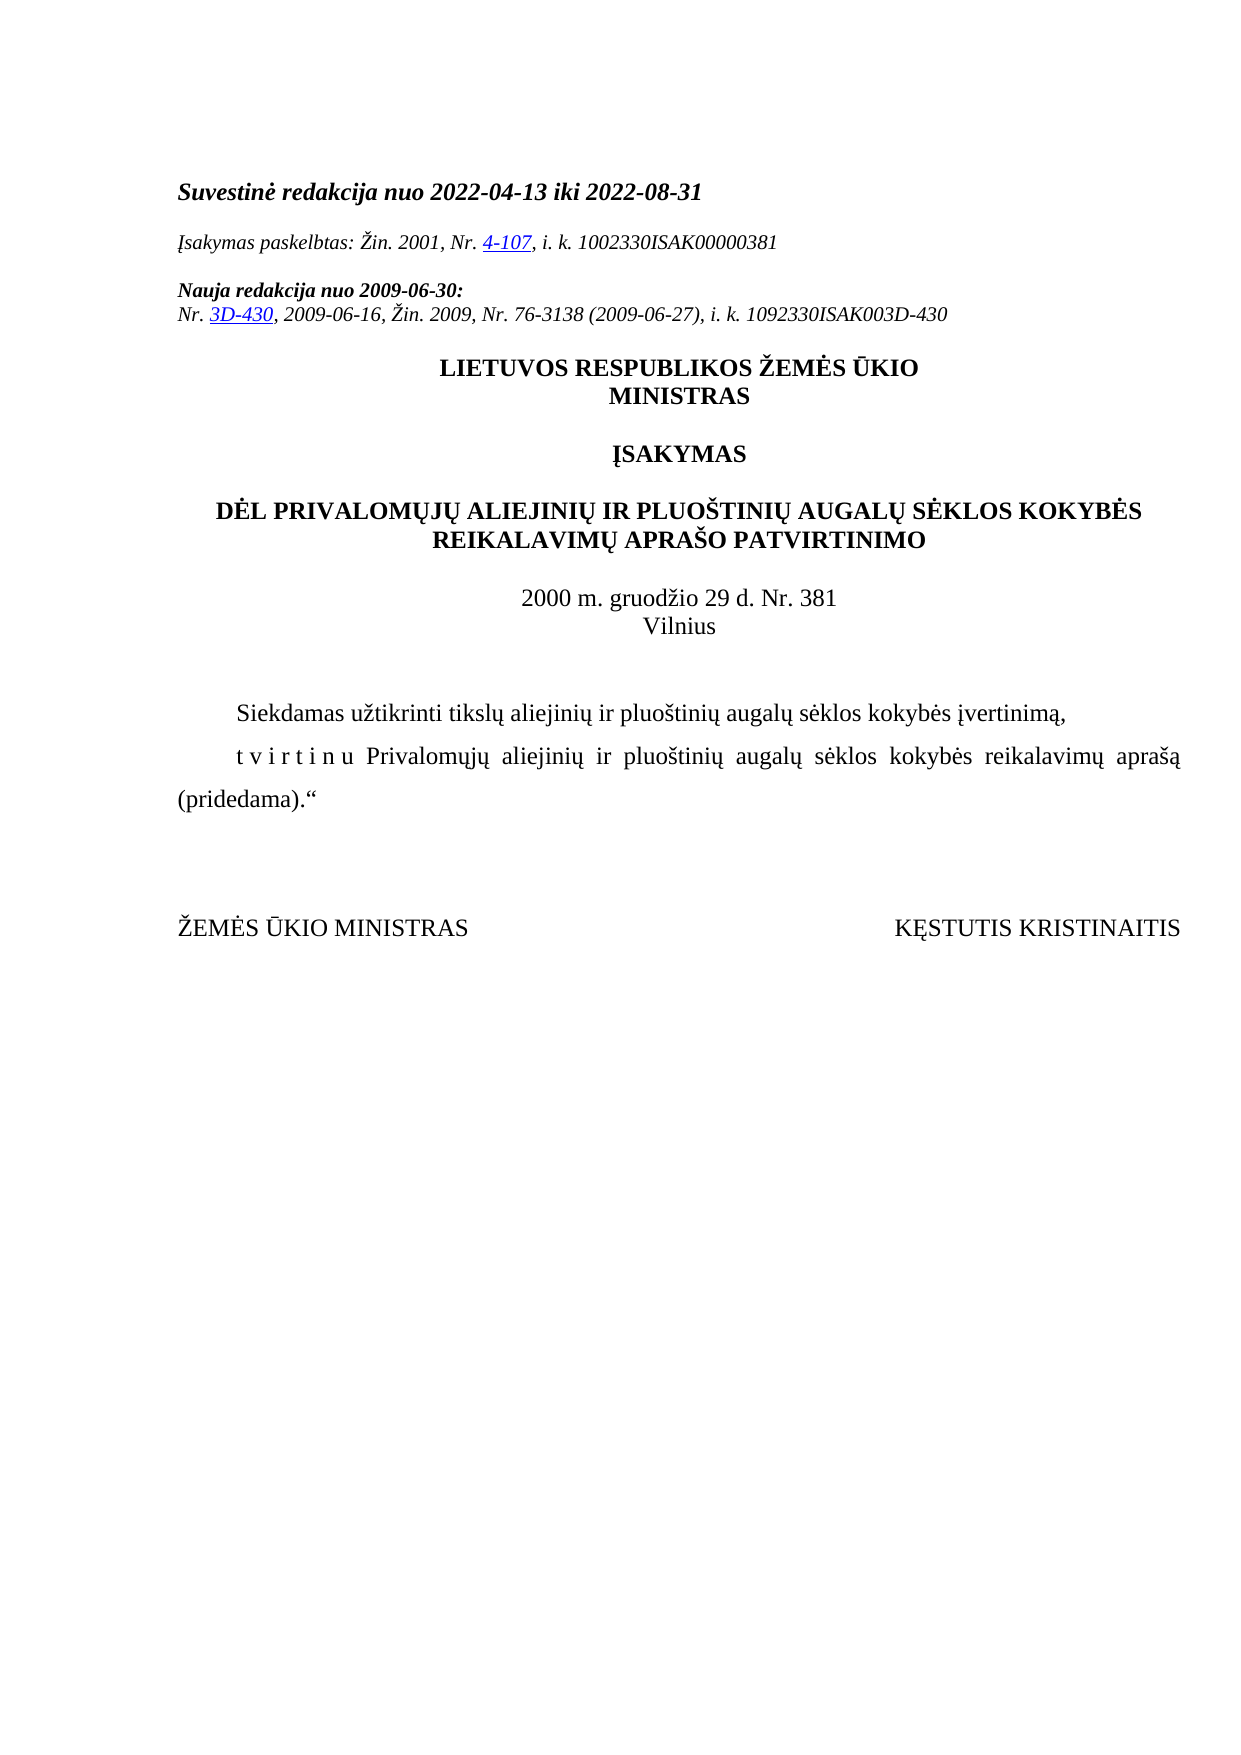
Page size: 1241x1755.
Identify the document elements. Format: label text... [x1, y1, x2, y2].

text Vilnius [177, 611, 1181, 640]
text Nauja redakcija nuo 2009-06-30: [177, 278, 1181, 302]
text ĮSAKYMAS [177, 439, 1181, 468]
text Nr. 3D-430, 2009-06-16, Žin. 2009, Nr. 76-3138 (2009-06-27), i. k. 1092330ISAK003D-430 [177, 302, 1181, 326]
text 2000 m. gruodžio 29 d. Nr. 381 [177, 583, 1181, 611]
text LIETUVOS RESPUBLIKOS ŽEMĖS ŪKIO [177, 353, 1181, 381]
text MINISTRAS [177, 381, 1181, 410]
text Įsakymas paskelbtas: Žin. 2001, Nr. 4-107, i. k. 1002330ISAK00000381 [177, 230, 1181, 254]
text tvirtinu Privalomųjų aliejinių ir pluoštinių augalų sėklos kokybės reikalavimų aprašą (pridedama).“ [177, 741, 1181, 813]
text DĖL PRIVALOMŲJŲ ALIEJINIŲ IR PLUOŠTINIŲ AUGALŲ SĖKLOS KOKYBĖS REIKALAVIMŲ APRAŠO PATVIRTINIMO [177, 496, 1181, 554]
text Suvestinė redakcija nuo 2022-04-13 iki 2022-08-31 [177, 177, 1181, 206]
text Siekdamas užtikrinti tikslų aliejinių ir pluoštinių augalų sėklos kokybės įvertinimą, [177, 698, 1181, 726]
text ŽEMĖS ŪKIO MINISTRAS KĘSTUTIS KRISTINAITIS [177, 913, 1181, 942]
